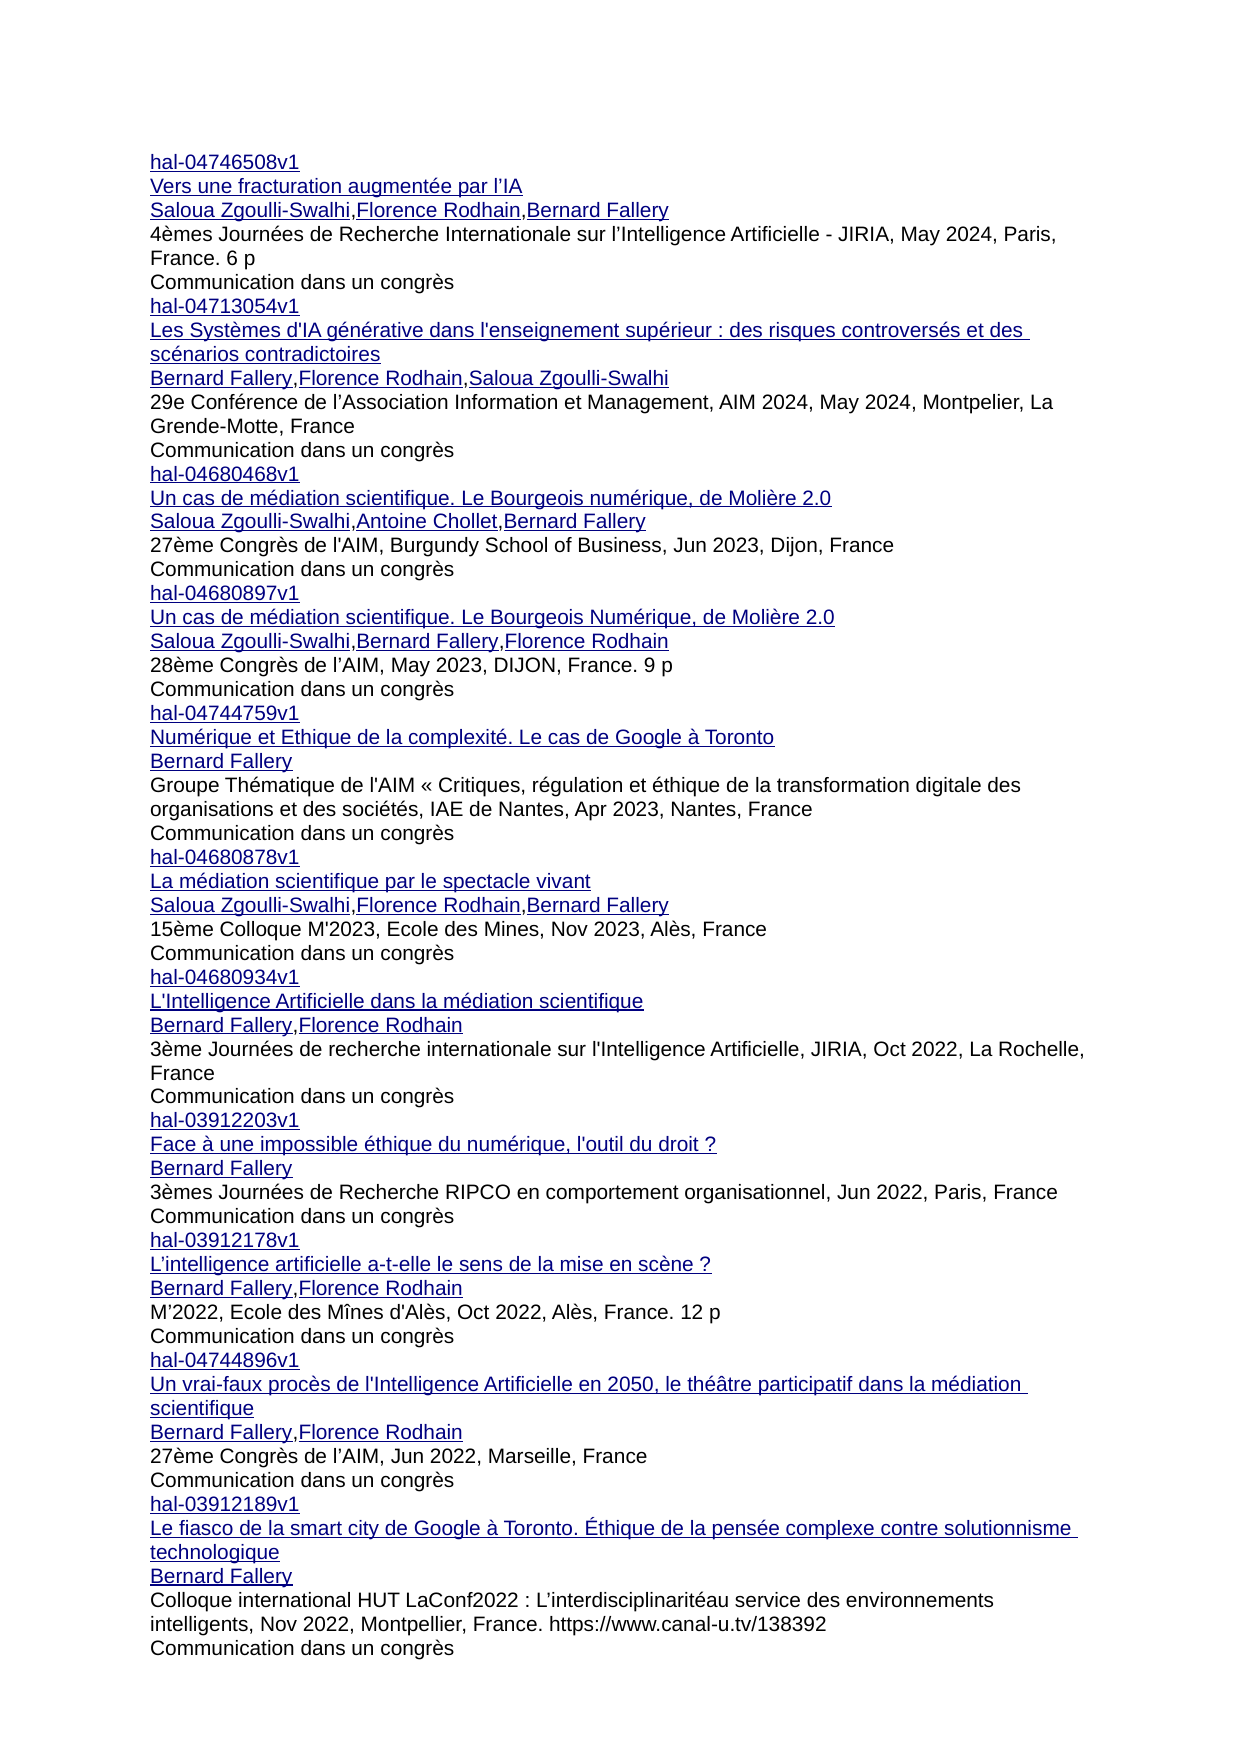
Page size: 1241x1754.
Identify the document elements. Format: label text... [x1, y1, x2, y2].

table_cell Vers une fracturation augmentée par l’IA Saloua Zgoulli-Swalhi,Florence Rodhain,Bernard Fallery 4èmes Journées de Recherche Internationale sur l’Intelligence Artificielle - JIRIA, May 2024, Paris, France. 6 p Communication dans un congrès hal-04713054v1 [150, 174, 1090, 318]
table_cell L'Intelligence Artificielle dans la médiation scientifique Bernard Fallery,Florence Rodhain 3ème Journées de recherche internationale sur l'Intelligence Artificielle, JIRIA, Oct 2022, La Rochelle, France Communication dans un congrès hal-03912203v1 [150, 989, 1090, 1132]
table_cell La médiation scientifique par le spectacle vivant Saloua Zgoulli-Swalhi,Florence Rodhain,Bernard Fallery 15ème Colloque M'2023, Ecole des Mines, Nov 2023, Alès, France Communication dans un congrès hal-04680934v1 [150, 869, 1090, 988]
table_cell Numérique et Ethique de la complexité. Le cas de Google à Toronto Bernard Fallery Groupe Thématique de l'AIM « Critiques, régulation et éthique de la transformation digitale des organisations et des sociétés, IAE de Nantes, Apr 2023, Nantes, France Communication dans un congrès hal-04680878v1 [150, 725, 1090, 869]
table_cell Un cas de médiation scientifique. Le Bourgeois Numérique, de Molière 2.0 Saloua Zgoulli-Swalhi,Bernard Fallery,Florence Rodhain 28ème Congrès de l’AIM, May 2023, DIJON, France. 9 p Communication dans un congrès hal-04744759v1 [150, 605, 1090, 725]
table_cell Face à une impossible éthique du numérique, l'outil du droit ? Bernard Fallery 3èmes Journées de Recherche RIPCO en comportement organisationnel, Jun 2022, Paris, France Communication dans un congrès hal-03912178v1 [150, 1132, 1090, 1252]
table_cell Les Systèmes d'IA générative dans l'enseignement supérieur : des risques controversés et des scénarios contradictoires Bernard Fallery,Florence Rodhain,Saloua Zgoulli-Swalhi 29e Conférence de l’Association Information et Management, AIM 2024, May 2024, Montpelier, La Grende-Motte, France Communication dans un congrès hal-04680468v1 [150, 318, 1090, 485]
table_cell hal-04746508v1 [150, 150, 1090, 174]
table_cell L’intelligence artificielle a-t-elle le sens de la mise en scène ? Bernard Fallery,Florence Rodhain M’2022, Ecole des Mînes d'Alès, Oct 2022, Alès, France. 12 p Communication dans un congrès hal-04744896v1 [150, 1252, 1090, 1372]
table_cell Le fiasco de la smart city de Google à Toronto. Éthique de la pensée complexe contre solutionnisme technologique Bernard Fallery Colloque international HUT LaConf2022 : L’interdisciplinaritéau service des environnements intelligents, Nov 2022, Montpellier, France. https://www.canal-u.tv/138392 Communication dans un congrès [150, 1516, 1090, 1659]
table_cell Un cas de médiation scientifique. Le Bourgeois numérique, de Molière 2.0 Saloua Zgoulli-Swalhi,Antoine Chollet,Bernard Fallery 27ème Congrès de l'AIM, Burgundy School of Business, Jun 2023, Dijon, France Communication dans un congrès hal-04680897v1 [150, 485, 1090, 605]
table_cell Un vrai-faux procès de l'Intelligence Artificielle en 2050, le théâtre participatif dans la médiation scientifique Bernard Fallery,Florence Rodhain 27ème Congrès de l’AIM, Jun 2022, Marseille, France Communication dans un congrès hal-03912189v1 [150, 1372, 1090, 1516]
